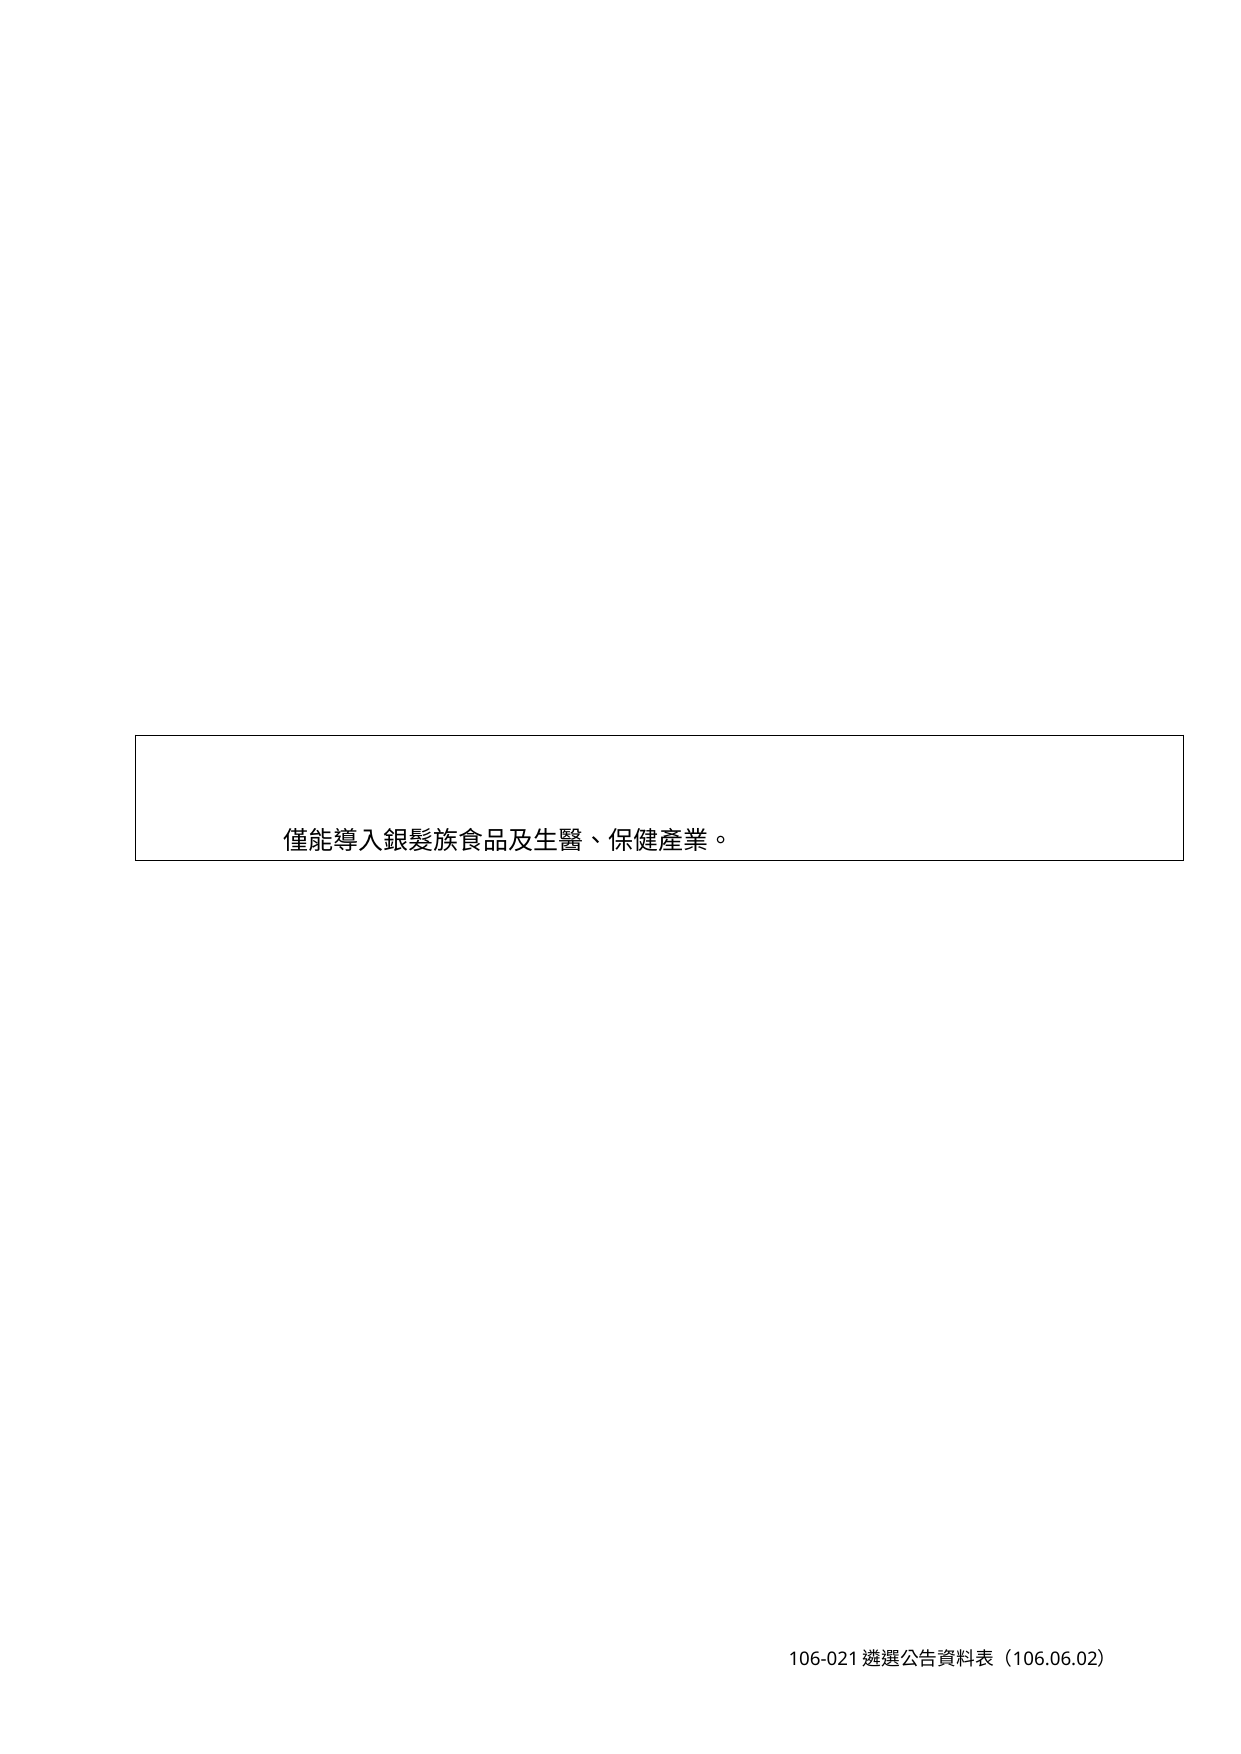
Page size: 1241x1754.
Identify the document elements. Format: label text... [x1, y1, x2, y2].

table_cell 僅能導入銀髮族食品及生醫、保健產業。 [136, 736, 1183, 859]
